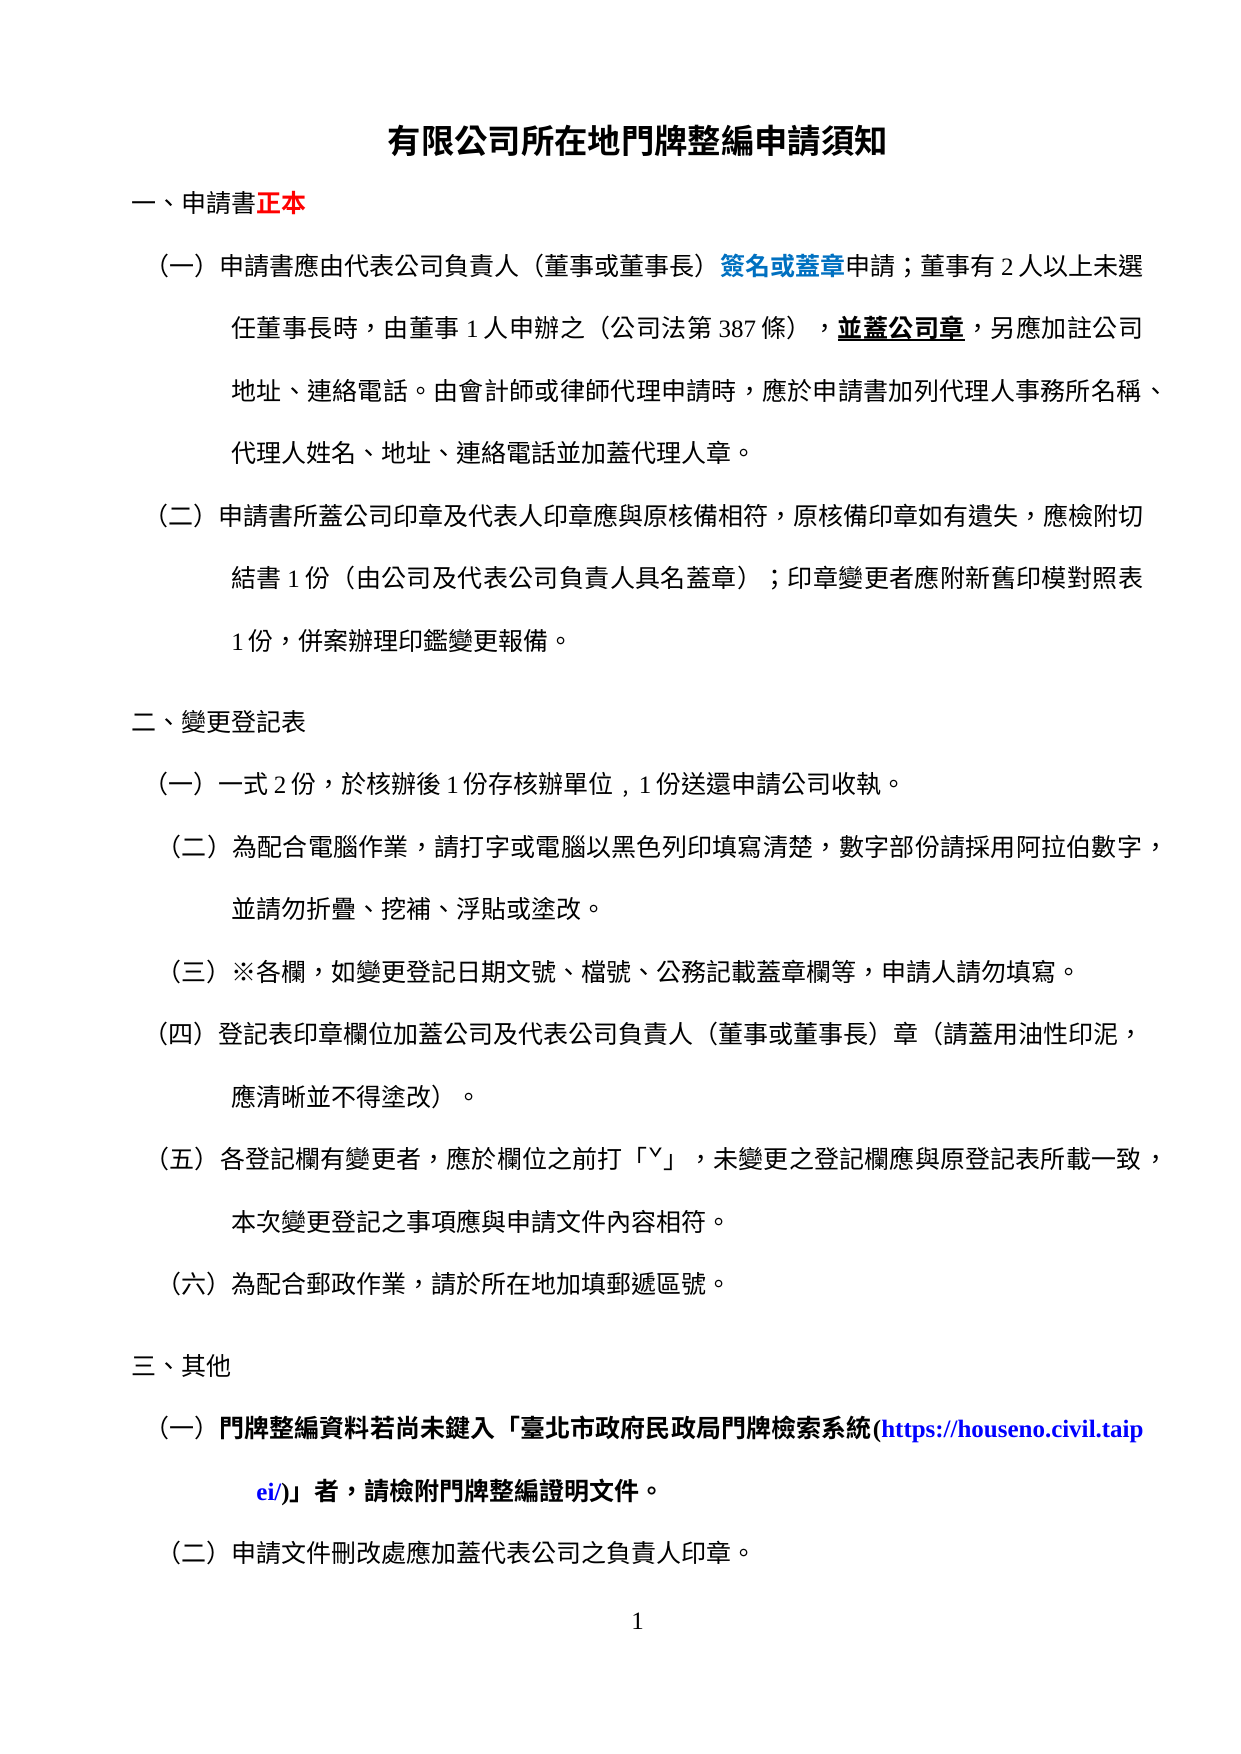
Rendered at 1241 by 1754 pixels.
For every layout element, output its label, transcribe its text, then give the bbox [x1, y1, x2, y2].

text （六）為配合郵政作業，請於所在地加填郵遞區號。 [131, 1241, 1144, 1304]
text （二）為配合電腦作業，請打字或電腦以黑色列印填寫清楚，數字部份請採用阿拉伯數字，並請勿折疊、挖補、浮貼或塗改。 [156, 804, 1144, 929]
text 一、申請書正本 [131, 160, 1144, 222]
text （一）申請書應由代表公司負責人（董事或董事長）簽名或蓋章申請；董事有2人以上未選任董事長時，由董事1人申辦之（公司法第387條），並蓋公司章，另應加註公司地址、連絡電話。由會計師或律師代理申請時，應於申請書加列代理人事務所名稱、代理人姓名、地址、連絡電話並加蓋代理人章。 [131, 222, 1144, 472]
text 三、其他 [131, 1322, 1144, 1385]
text （二）申請書所蓋公司印章及代表人印章應與原核備相符，原核備印章如有遺失，應檢附切結書1份（由公司及代表公司負責人具名蓋章）；印章變更者應附新舊印模對照表1份，併案辦理印鑑變更報備。 [131, 472, 1144, 660]
text （一）門牌整編資料若尚未鍵入「臺北市政府民政局門牌檢索系統(https://houseno.civil.taipei/)」者，請檢附門牌整編證明文件。 [131, 1385, 1144, 1510]
text （二）申請文件刪改處應加蓋代表公司之負責人印章。 [131, 1510, 1144, 1572]
text 二、變更登記表 [131, 679, 1144, 741]
subtitle 有限公司所在地門牌整編申請須知 [131, 97, 1144, 160]
text （三）※各欄，如變更登記日期文號、檔號、公務記載蓋章欄等，申請人請勿填寫。 [131, 929, 1144, 991]
text （四）登記表印章欄位加蓋公司及代表公司負責人（董事或董事長）章（請蓋用油性印泥，應清晰並不得塗改）。 [131, 991, 1144, 1116]
text （一）一式2份，於核辦後1份存核辦單位﹐1份送還申請公司收執。 [131, 741, 1144, 804]
text （五）各登記欄有變更者，應於欄位之前打「ˇ」，未變更之登記欄應與原登記表所載一致，本次變更登記之事項應與申請文件內容相符。 [131, 1116, 1144, 1241]
